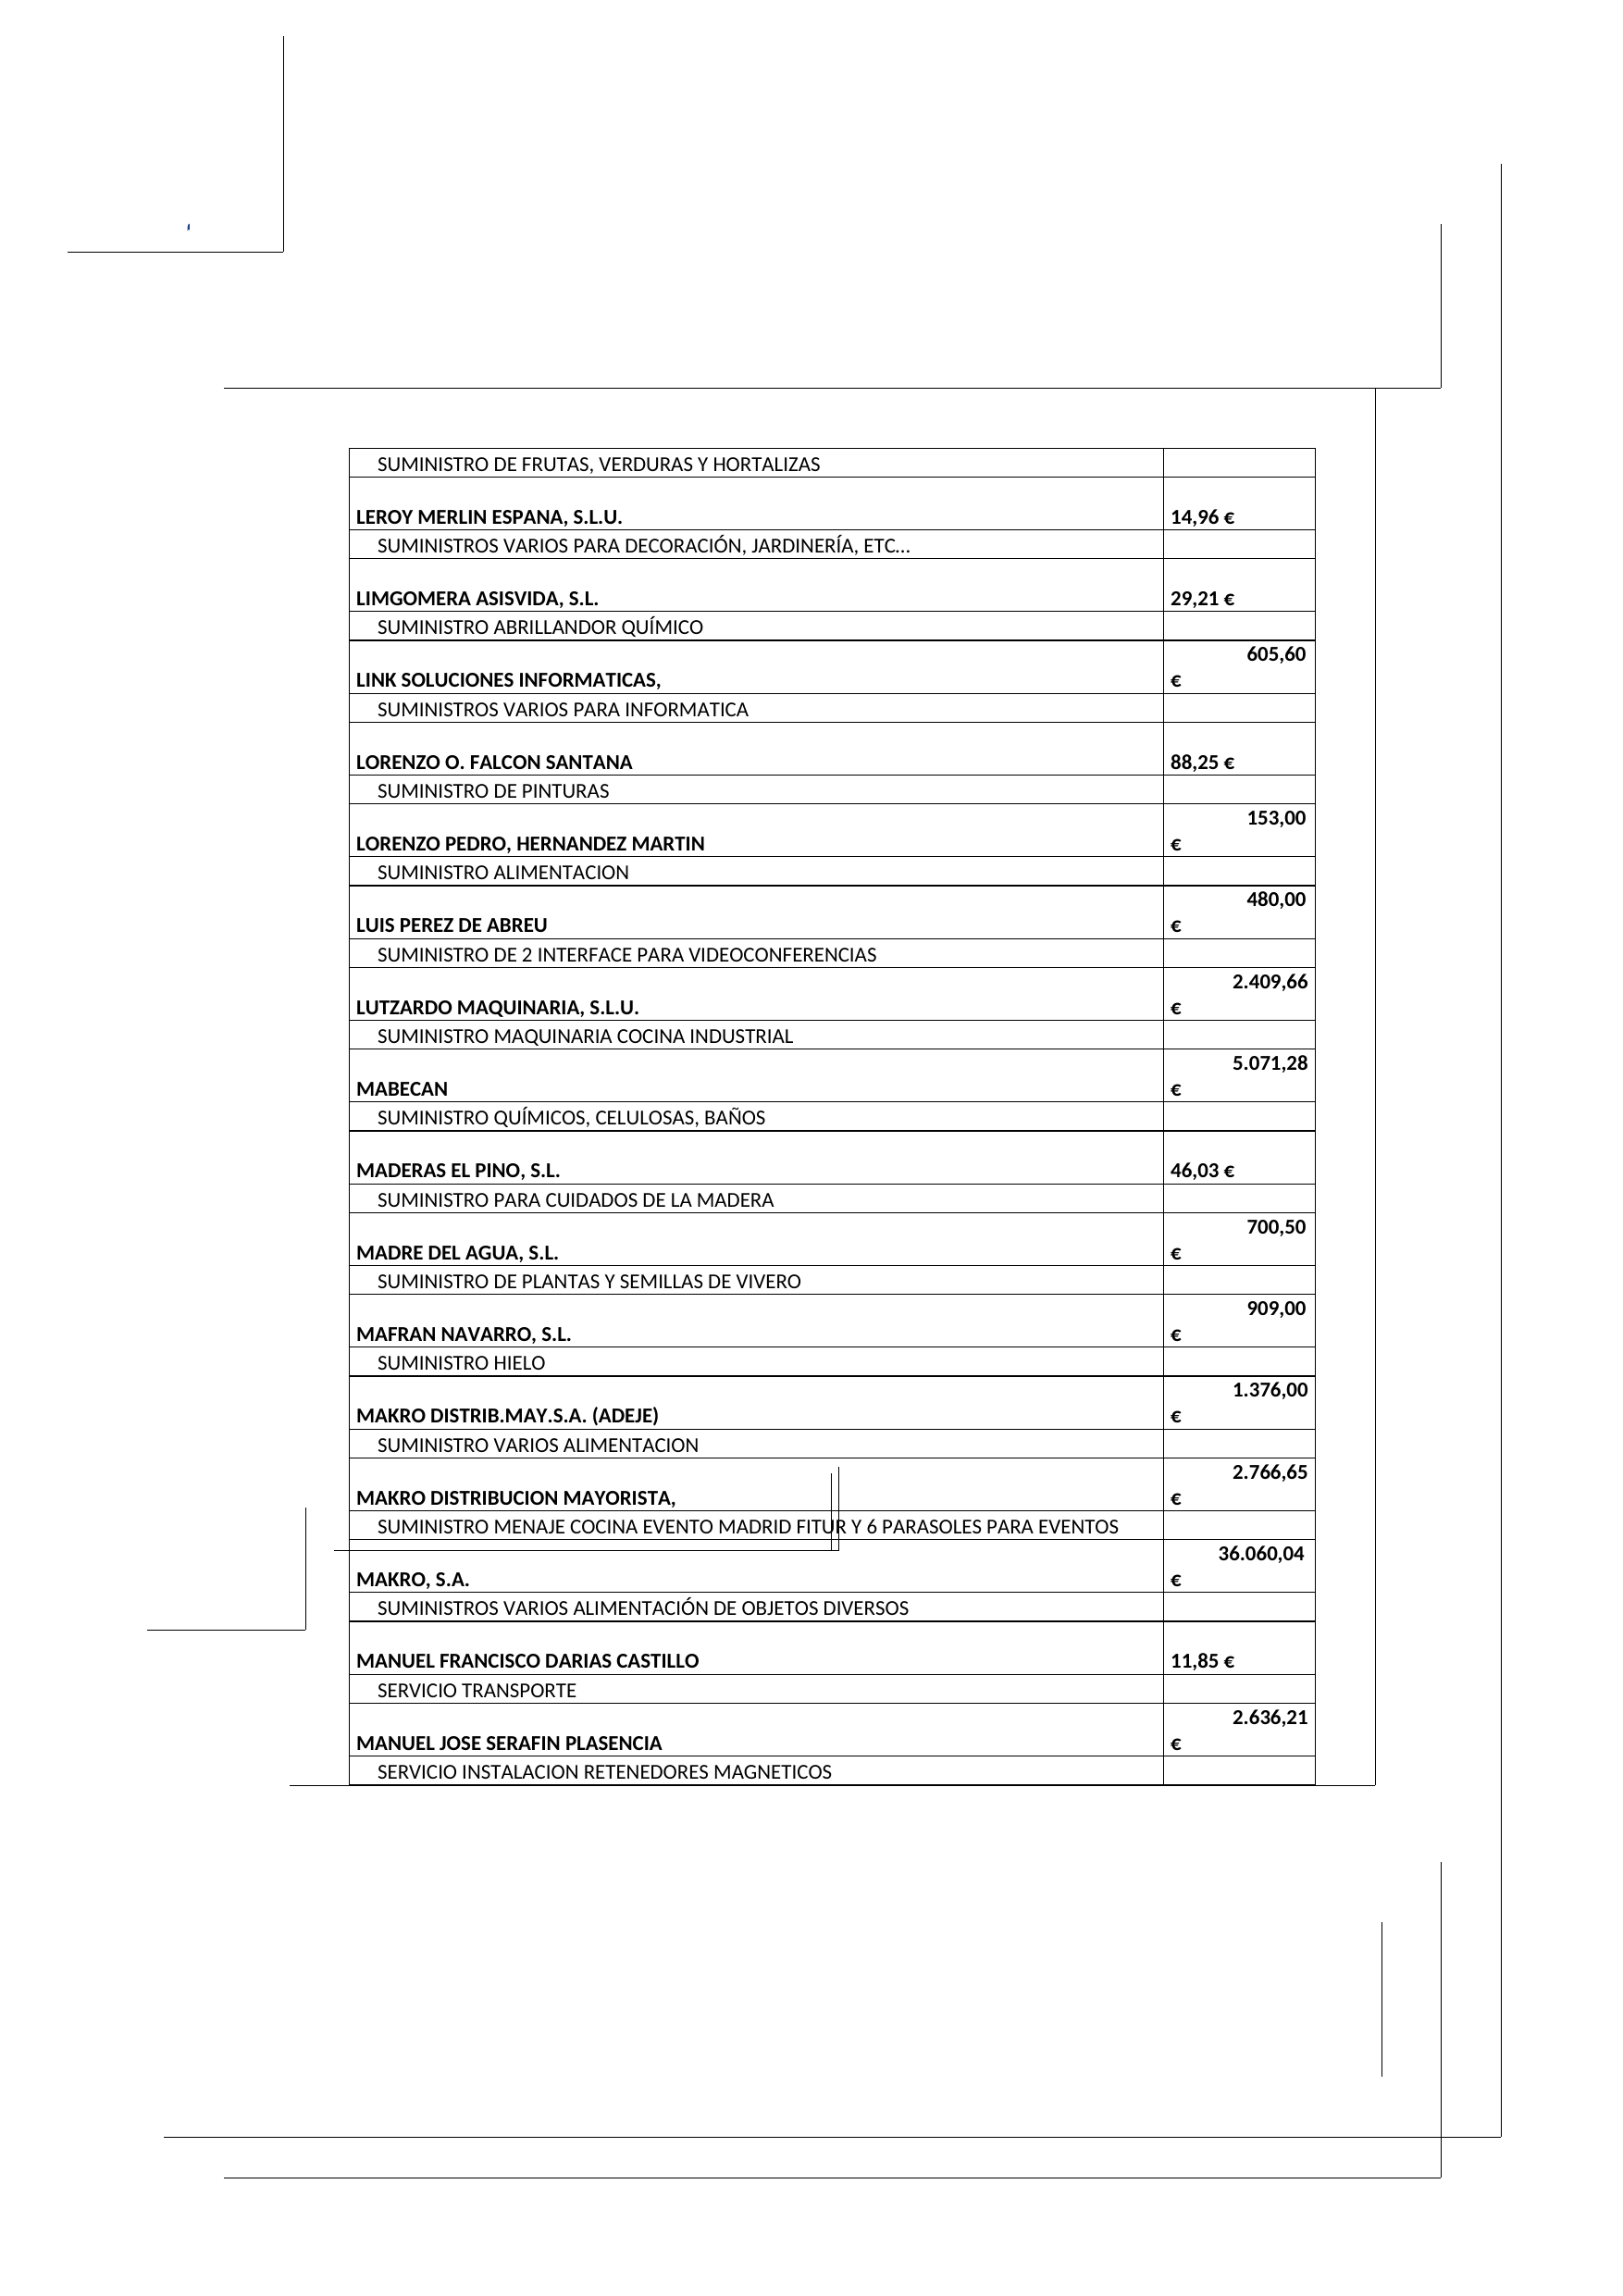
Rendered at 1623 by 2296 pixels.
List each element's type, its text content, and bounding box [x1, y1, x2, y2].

table_cell 480,00 € [1164, 887, 1315, 937]
table_cell SUMINISTRO ABRILLANDOR QUÍMICO [350, 612, 1163, 639]
table_cell 909,00 € [1164, 1295, 1315, 1347]
table_cell SUMINISTRO MENAJE COCINA EVENTO MADRID FITUR Y 6 PARASOLES PARA EVENTOS [839, 1511, 1163, 1539]
table_cell 5.071,28 € [1164, 1049, 1315, 1101]
table_cell SUMINISTRO DE FRUTAS, VERDURAS Y HORTALIZAS [350, 449, 1163, 477]
table_cell LUTZARDO MAQUINARIA, S.L.U. [350, 968, 1163, 1020]
table_cell [1164, 449, 1315, 477]
table_cell 11,85 € [1164, 1622, 1315, 1673]
table_cell MADRE DEL AGUA, S.L. [350, 1213, 1163, 1265]
table_cell [1164, 1266, 1315, 1294]
table_cell SUMINISTROS VARIOS PARA DECORACIÓN, JARDINERÍA, ETC… [350, 530, 1163, 558]
table_cell [1164, 1675, 1315, 1703]
table_cell MANUEL FRANCISCO DARIAS CASTILLO [350, 1622, 1163, 1673]
table_cell SUMINISTRO DE 2 INTERFACE PARA VIDEOCONFERENCIAS [350, 939, 1163, 967]
table_cell [1164, 857, 1315, 885]
table_cell SUMINISTRO HIELO [350, 1347, 1163, 1375]
table_cell 153,00 € [1164, 804, 1315, 856]
table_cell [1164, 1021, 1315, 1049]
table_cell 29,21 € [1164, 559, 1315, 611]
table_cell 36.060,04 € [1164, 1540, 1315, 1592]
table_cell LORENZO PEDRO, HERNANDEZ MARTIN [350, 804, 1163, 856]
table_cell MAKRO DISTRIB.MAY.S.A. (ADEJE) [350, 1377, 1163, 1428]
table_cell 2.409,66 € [1164, 968, 1315, 1020]
table_cell MAKRO DISTRIBUCION MAYORISTA, [350, 1458, 1163, 1510]
table_cell [1164, 1185, 1315, 1212]
table_cell SUMINISTROS VARIOS ALIMENTACIÓN DE OBJETOS DIVERSOS [350, 1593, 1163, 1620]
table_cell SERVICIO TRANSPORTE [350, 1675, 1163, 1703]
table_cell 46,03 € [1164, 1132, 1315, 1183]
table_cell MAFRAN NAVARRO, S.L. [350, 1295, 1163, 1347]
table_cell [1164, 776, 1315, 803]
table_cell 2.766,65 € [1164, 1458, 1315, 1510]
table_cell LIMGOMERA ASISVIDA, S.L. [350, 559, 1163, 611]
table_cell 2.636,21 € [1164, 1704, 1315, 1756]
table_cell MANUEL JOSE SERAFIN PLASENCIA [350, 1704, 1163, 1756]
table_cell LORENZO O. FALCON SANTANA [350, 723, 1163, 775]
table_cell LEROY MERLIN ESPANA, S.L.U. [350, 478, 1163, 529]
table_cell MADERAS EL PINO, S.L. [350, 1132, 1163, 1183]
table_cell SUMINISTROS VARIOS PARA INFORMATICA [350, 694, 1163, 722]
table_cell [1164, 694, 1315, 722]
table_cell [1164, 1593, 1315, 1620]
table_cell 14,96 € [1164, 478, 1315, 529]
table_cell [1164, 1430, 1315, 1458]
table_cell SUMINISTRO PARA CUIDADOS DE LA MADERA [350, 1185, 1163, 1212]
table_cell SERVICIO INSTALACION RETENEDORES MAGNETICOS [350, 1756, 1163, 1784]
table_cell [1164, 612, 1315, 639]
table_cell SUMINISTRO DE PLANTAS Y SEMILLAS DE VIVERO [350, 1266, 1163, 1294]
table_cell 88,25 € [1164, 723, 1315, 775]
table_cell SUMINISTRO VARIOS ALIMENTACION [350, 1430, 1163, 1458]
table_cell 700,50 € [1164, 1213, 1315, 1265]
table_cell 605,60 € [1164, 641, 1315, 692]
table_cell [1164, 939, 1315, 967]
table_cell [1164, 1511, 1315, 1539]
table_cell 1.376,00 € [1164, 1377, 1315, 1428]
table_cell SUMINISTRO DE PINTURAS [350, 776, 1163, 803]
table_cell [1164, 1347, 1315, 1375]
table_cell LINK SOLUCIONES INFORMATICAS, [350, 641, 1163, 692]
table_cell SUMINISTRO QUÍMICOS, CELULOSAS, BAÑOS [350, 1102, 1163, 1130]
table_cell MAKRO, S.A. [350, 1540, 1163, 1592]
table_cell SUMINISTRO ALIMENTACION [350, 857, 1163, 885]
table_cell [1164, 530, 1315, 558]
table_cell SUMINISTRO MAQUINARIA COCINA INDUSTRIAL [350, 1021, 1163, 1049]
table_cell LUIS PEREZ DE ABREU [350, 887, 1163, 937]
table_cell [1164, 1102, 1315, 1130]
table_cell MABECAN [350, 1049, 1163, 1101]
table_cell [1164, 1756, 1315, 1784]
